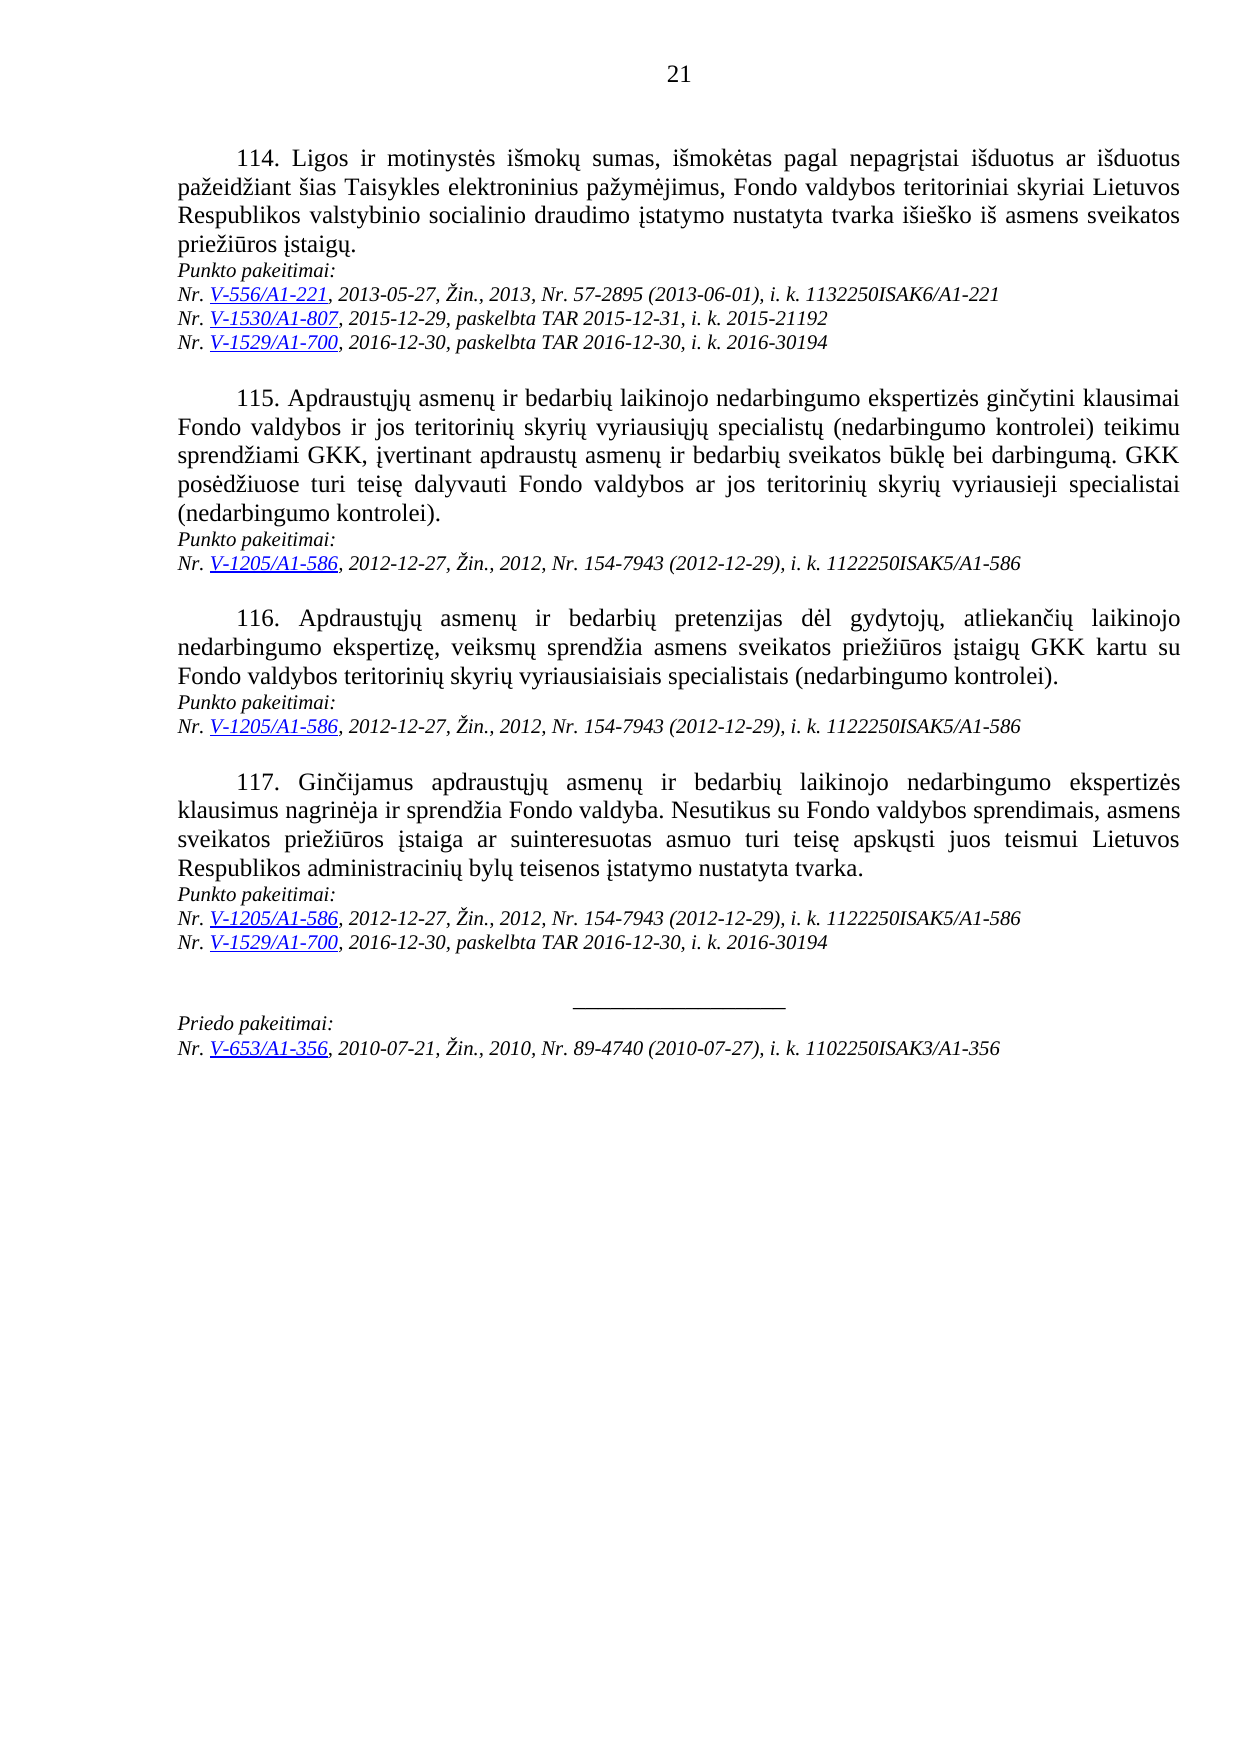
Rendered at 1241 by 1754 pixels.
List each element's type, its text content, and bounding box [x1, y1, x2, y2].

text Nr. V-1529/A1-700, 2016-12-30, paskelbta TAR 2016-12-30, i. k. 2016-30194 [177, 930, 1181, 954]
text Nr. V-1529/A1-700, 2016-12-30, paskelbta TAR 2016-12-30, i. k. 2016-30194 [177, 330, 1181, 354]
text 114. Ligos ir motinystės išmokų sumas, išmokėtas pagal nepagrįstai išduotus ar išduotus pažeidžiant šias Taisykles elektroninius pažymėjimus, Fondo valdybos teritoriniai skyriai Lietuvos Respublikos valstybinio socialinio draudimo įstatymo nustatyta tvarka išieško iš asmens sveikatos priežiūros įstaigų. [177, 143, 1181, 258]
text 117. Ginčijamus apdraustųjų asmenų ir bedarbių laikinojo nedarbingumo ekspertizės klausimus nagrinėja ir sprendžia Fondo valdyba. Nesutikus su Fondo valdybos sprendimais, asmens sveikatos priežiūros įstaiga ar suinteresuotas asmuo turi teisę apskųsti juos teismui Lietuvos Respublikos administracinių bylų teisenos įstatymo nustatyta tvarka. [177, 767, 1181, 882]
text Punkto pakeitimai: [177, 258, 1181, 282]
text _________________ [177, 983, 1181, 1011]
text Nr. V-653/A1-356, 2010-07-21, Žin., 2010, Nr. 89-4740 (2010-07-27), i. k. 1102250ISAK3/A1-356 [177, 1035, 1181, 1059]
text 116. Apdraustųjų asmenų ir bedarbių pretenzijas dėl gydytojų, atliekančių laikinojo nedarbingumo ekspertizę, veiksmų sprendžia asmens sveikatos priežiūros įstaigų GKK kartu su Fondo valdybos teritorinių skyrių vyriausiaisiais specialistais (nedarbingumo kontrolei). [177, 603, 1181, 690]
text 115. Apdraustųjų asmenų ir bedarbių laikinojo nedarbingumo ekspertizės ginčytini klausimai Fondo valdybos ir jos teritorinių skyrių vyriausiųjų specialistų (nedarbingumo kontrolei) teikimu sprendžiami GKK, įvertinant apdraustų asmenų ir bedarbių sveikatos būklę bei darbingumą. GKK posėdžiuose turi teisę dalyvauti Fondo valdybos ar jos teritorinių skyrių vyriausieji specialistai (nedarbingumo kontrolei). [177, 383, 1181, 527]
text Nr. V-556/A1-221, 2013-05-27, Žin., 2013, Nr. 57-2895 (2013-06-01), i. k. 1132250ISAK6/A1-221 [177, 282, 1181, 306]
text Punkto pakeitimai: [177, 882, 1181, 906]
text Punkto pakeitimai: [177, 690, 1181, 714]
text Nr. V-1205/A1-586, 2012-12-27, Žin., 2012, Nr. 154-7943 (2012-12-29), i. k. 1122250ISAK5/A1-586 [177, 551, 1181, 575]
text Priedo pakeitimai: [177, 1011, 1181, 1035]
text Nr. V-1530/A1-807, 2015-12-29, paskelbta TAR 2015-12-31, i. k. 2015-21192 [177, 306, 1181, 330]
text Nr. V-1205/A1-586, 2012-12-27, Žin., 2012, Nr. 154-7943 (2012-12-29), i. k. 1122250ISAK5/A1-586 [177, 714, 1181, 738]
text Nr. V-1205/A1-586, 2012-12-27, Žin., 2012, Nr. 154-7943 (2012-12-29), i. k. 1122250ISAK5/A1-586 [177, 906, 1181, 930]
text Punkto pakeitimai: [177, 527, 1181, 551]
